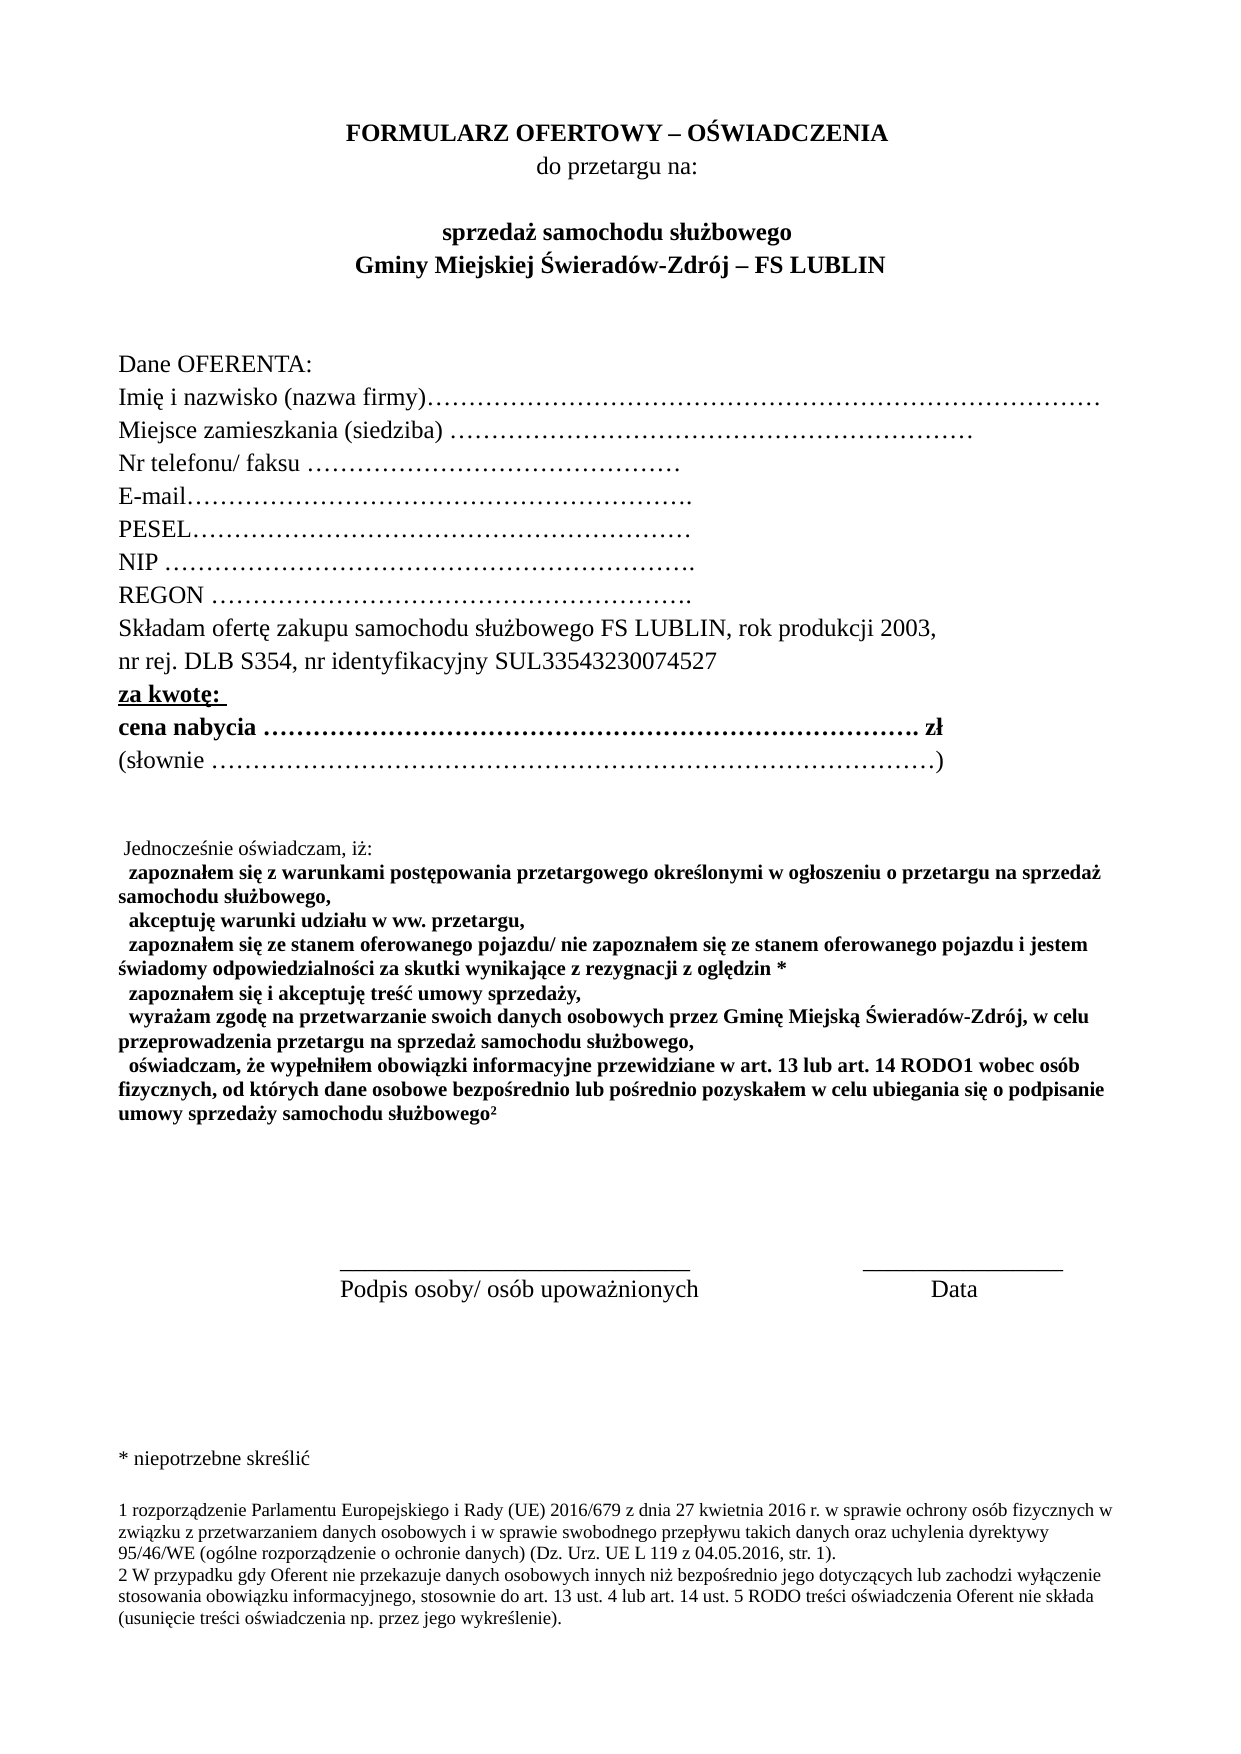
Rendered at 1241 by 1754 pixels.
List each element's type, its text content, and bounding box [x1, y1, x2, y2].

text Składam ofertę zakupu samochodu służbowego FS LUBLIN, rok produkcji 2003, nr rej. DLB S354, nr identyfikacyjny SUL33543230074527 [118, 613, 1122, 675]
text REGON …………………………………………………. [118, 580, 1122, 609]
text za kwotę: [118, 679, 1122, 708]
text ­ zapoznałem się i akceptuję treść umowy sprzedaży, [118, 980, 1122, 1004]
text Imię i nazwisko (nazwa firmy)……………………………………………………………………… Miejsce zamieszkania (siedziba) ……………………………………………………… [118, 382, 1122, 444]
text 1 rozporządzenie Parlamentu Europejskiego i Rady (UE) 2016/679 z dnia 27 kwietnia 2016 r. w sprawie ochrony osób fizycznych w związku z przetwarzaniem danych osobowych i w sprawie swobodnego przepływu takich danych oraz uchylenia dyrektywy 95/46/WE (ogólne rozporządzenie o ochronie danych) (Dz. Urz. UE L 119 z 04.05.2016, str. 1). [118, 1499, 1122, 1564]
text * niepotrzebne skreślić [118, 1446, 1122, 1470]
text ­ wyrażam zgodę na przetwarzanie swoich danych osobowych przez Gminę Miejską Świeradów-Zdrój, w celu przeprowadzenia przetargu na sprzedaż samochodu służbowego, [118, 1004, 1122, 1053]
text do przetargu na: [118, 151, 1122, 180]
text Jednocześnie oświadczam, iż: [118, 836, 1122, 860]
text ____________________________ ________________ [118, 1245, 1122, 1274]
text NIP ………………………………………………………. [118, 547, 1122, 576]
text (słownie ……………………………………………………………………………) [118, 746, 1122, 774]
text Nr telefonu/ faksu ……………………………………… [118, 448, 1122, 477]
text sprzedaż samochodu służbowego [118, 217, 1122, 246]
text E-mail……………………………………………………. PESEL…………………………………………………… [118, 481, 1122, 543]
text ­ zapoznałem się z warunkami postępowania przetargowego określonymi w ogłoszeniu o przetargu na sprzedaż samochodu służbowego, [118, 860, 1122, 908]
text Gminy Miejskiej Świeradów-Zdrój – FS LUBLIN [118, 250, 1122, 279]
text ­ zapoznałem się ze stanem oferowanego pojazdu/ nie zapoznałem się ze stanem oferowanego pojazdu i jestem świadomy odpowiedzialności za skutki wynikające z rezygnacji z oględzin * [118, 932, 1122, 980]
text 2 W przypadku gdy Oferent nie przekazuje danych osobowych innych niż bezpośrednio jego dotyczących lub zachodzi wyłączenie stosowania obowiązku informacyjnego, stosownie do art. 13 ust. 4 lub art. 14 ust. 5 RODO treści oświadczenia Oferent nie składa (usunięcie treści oświadczenia np. przez jego wykreślenie). [118, 1564, 1122, 1628]
text Dane OFERENTA: [118, 349, 1122, 378]
text cena nabycia ……………………………………………………………………. zł [118, 712, 1122, 741]
text FORMULARZ OFERTOWY – OŚWIADCZENIA [118, 118, 1122, 147]
text ­ akceptuję warunki udziału w ww. przetargu, [118, 908, 1122, 932]
text ­ oświadczam, że wypełniłem obowiązki informacyjne przewidziane w art. 13 lub art. 14 RODO1 wobec osób fizycznych, od których dane osobowe bezpośrednio lub pośrednio pozyskałem w celu ubiegania się o podpisanie umowy sprzedaży samochodu służbowego² [118, 1053, 1122, 1125]
text Podpis osoby/ osób upoważnionych Data [118, 1274, 1122, 1303]
